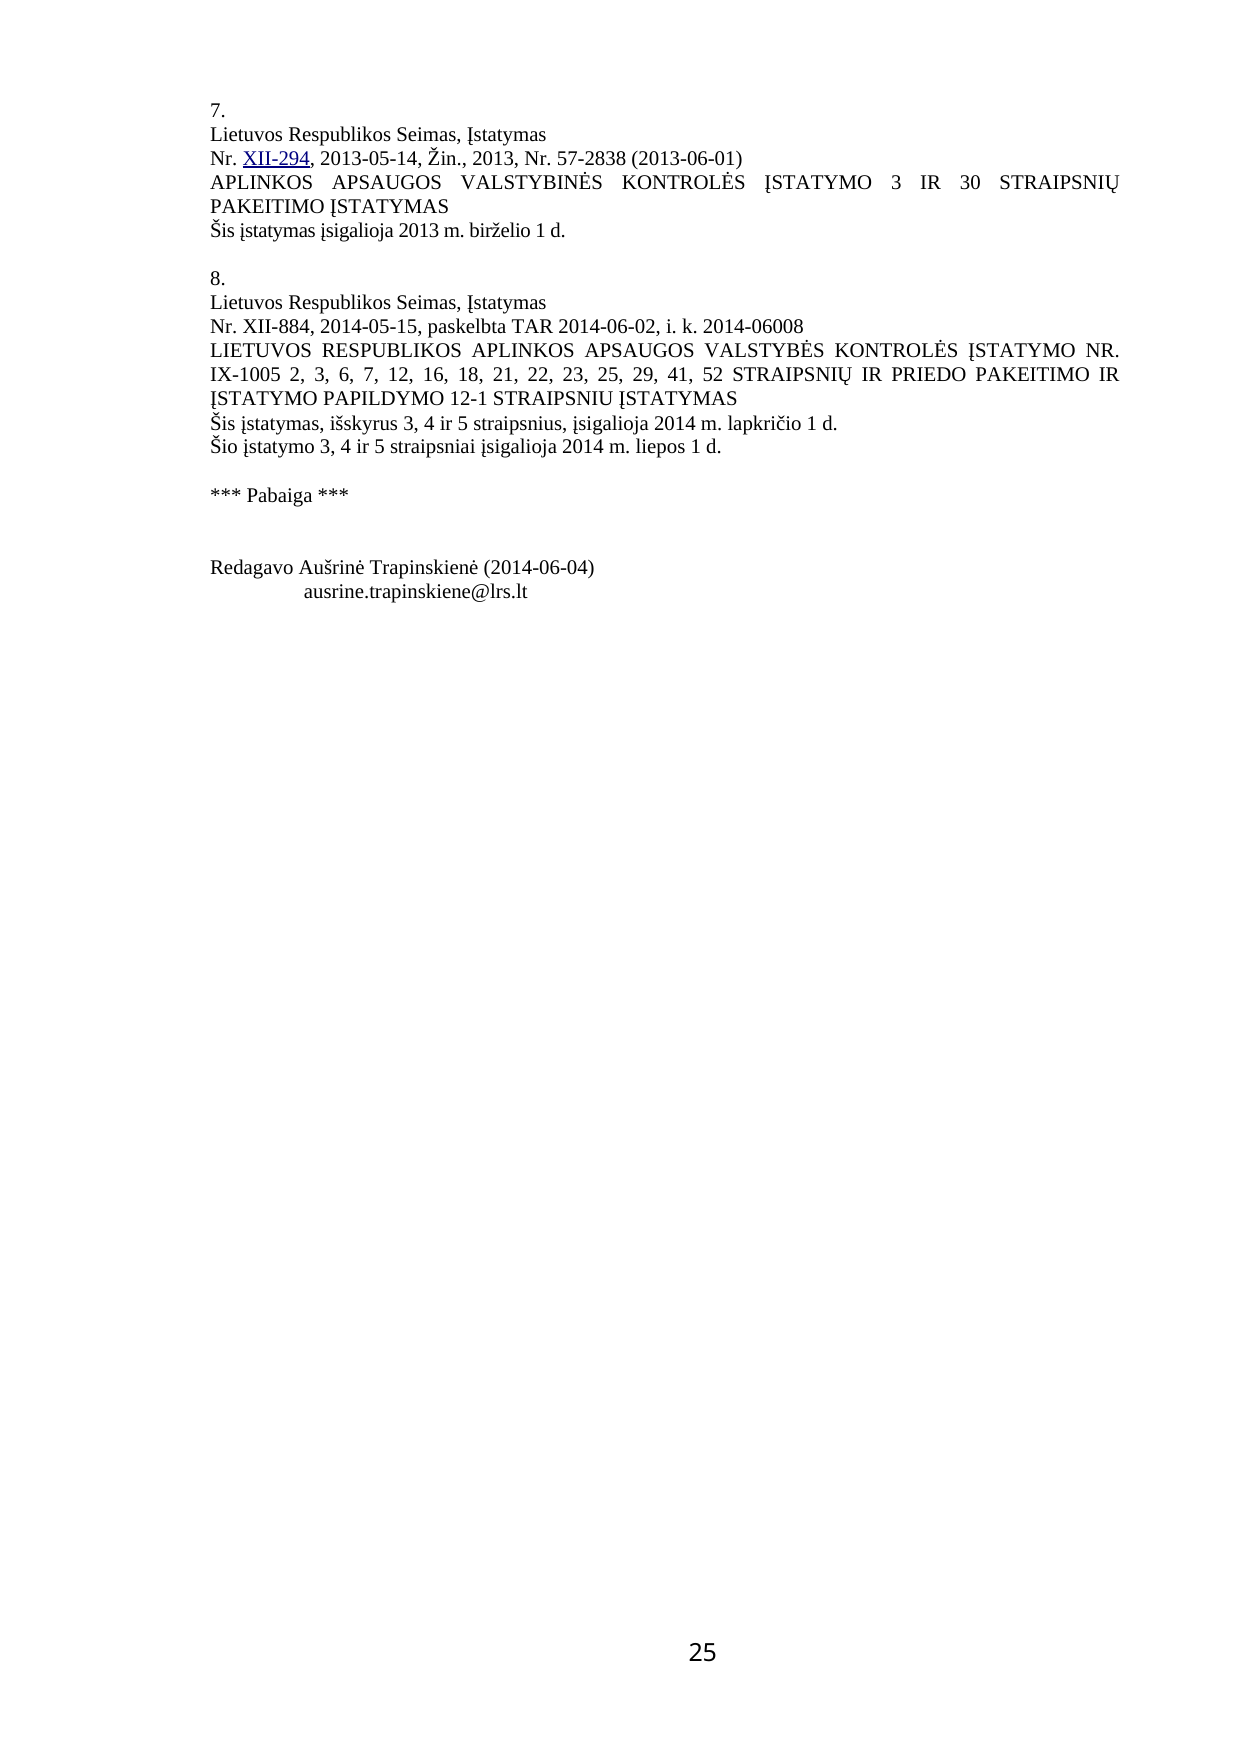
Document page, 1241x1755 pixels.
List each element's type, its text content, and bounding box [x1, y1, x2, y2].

text 7. [210, 98, 1120, 122]
text *** Pabaiga *** [210, 483, 1120, 507]
text LIETUVOS RESPUBLIKOS APLINKOS APSAUGOS VALSTYBĖS KONTROLĖS ĮSTATYMO NR. IX-1005 2, 3, 6, 7, 12, 16, 18, 21, 22, 23, 25, 29, 41, 52 STRAIPSNIŲ IR PRIEDO PAKEITIMO IR ĮSTATYMO PAPILDYMO 12-1 STRAIPSNIU ĮSTATYMAS [210, 338, 1120, 410]
text 8. [210, 266, 1120, 290]
text Šis įstatymas, išskyrus 3, 4 ir 5 straipsnius, įsigalioja 2014 m. lapkričio 1 d. [210, 410, 1120, 434]
text Lietuvos Respublikos Seimas, Įstatymas [210, 122, 1120, 146]
text Nr. XII-884, 2014-05-15, paskelbta TAR 2014-06-02, i. k. 2014-06008 [210, 314, 1120, 338]
text APLINKOS APSAUGOS VALSTYBINĖS KONTROLĖS ĮSTATYMO 3 IR 30 STRAIPSNIŲ PAKEITIMO ĮSTATYMAS [210, 170, 1120, 218]
text ausrine.trapinskiene@lrs.lt [210, 579, 1120, 603]
text Nr. XII-294, 2013-05-14, Žin., 2013, Nr. 57-2838 (2013-06-01) [210, 146, 1120, 170]
text Lietuvos Respublikos Seimas, Įstatymas [210, 290, 1120, 314]
text Redagavo Aušrinė Trapinskienė (2014-06-04) [210, 555, 1120, 579]
text Šio įstatymo 3, 4 ir 5 straipsniai įsigalioja 2014 m. liepos 1 d. [210, 434, 1120, 458]
text Šis įstatymas įsigalioja 2013 m. birželio 1 d. [210, 218, 1120, 242]
